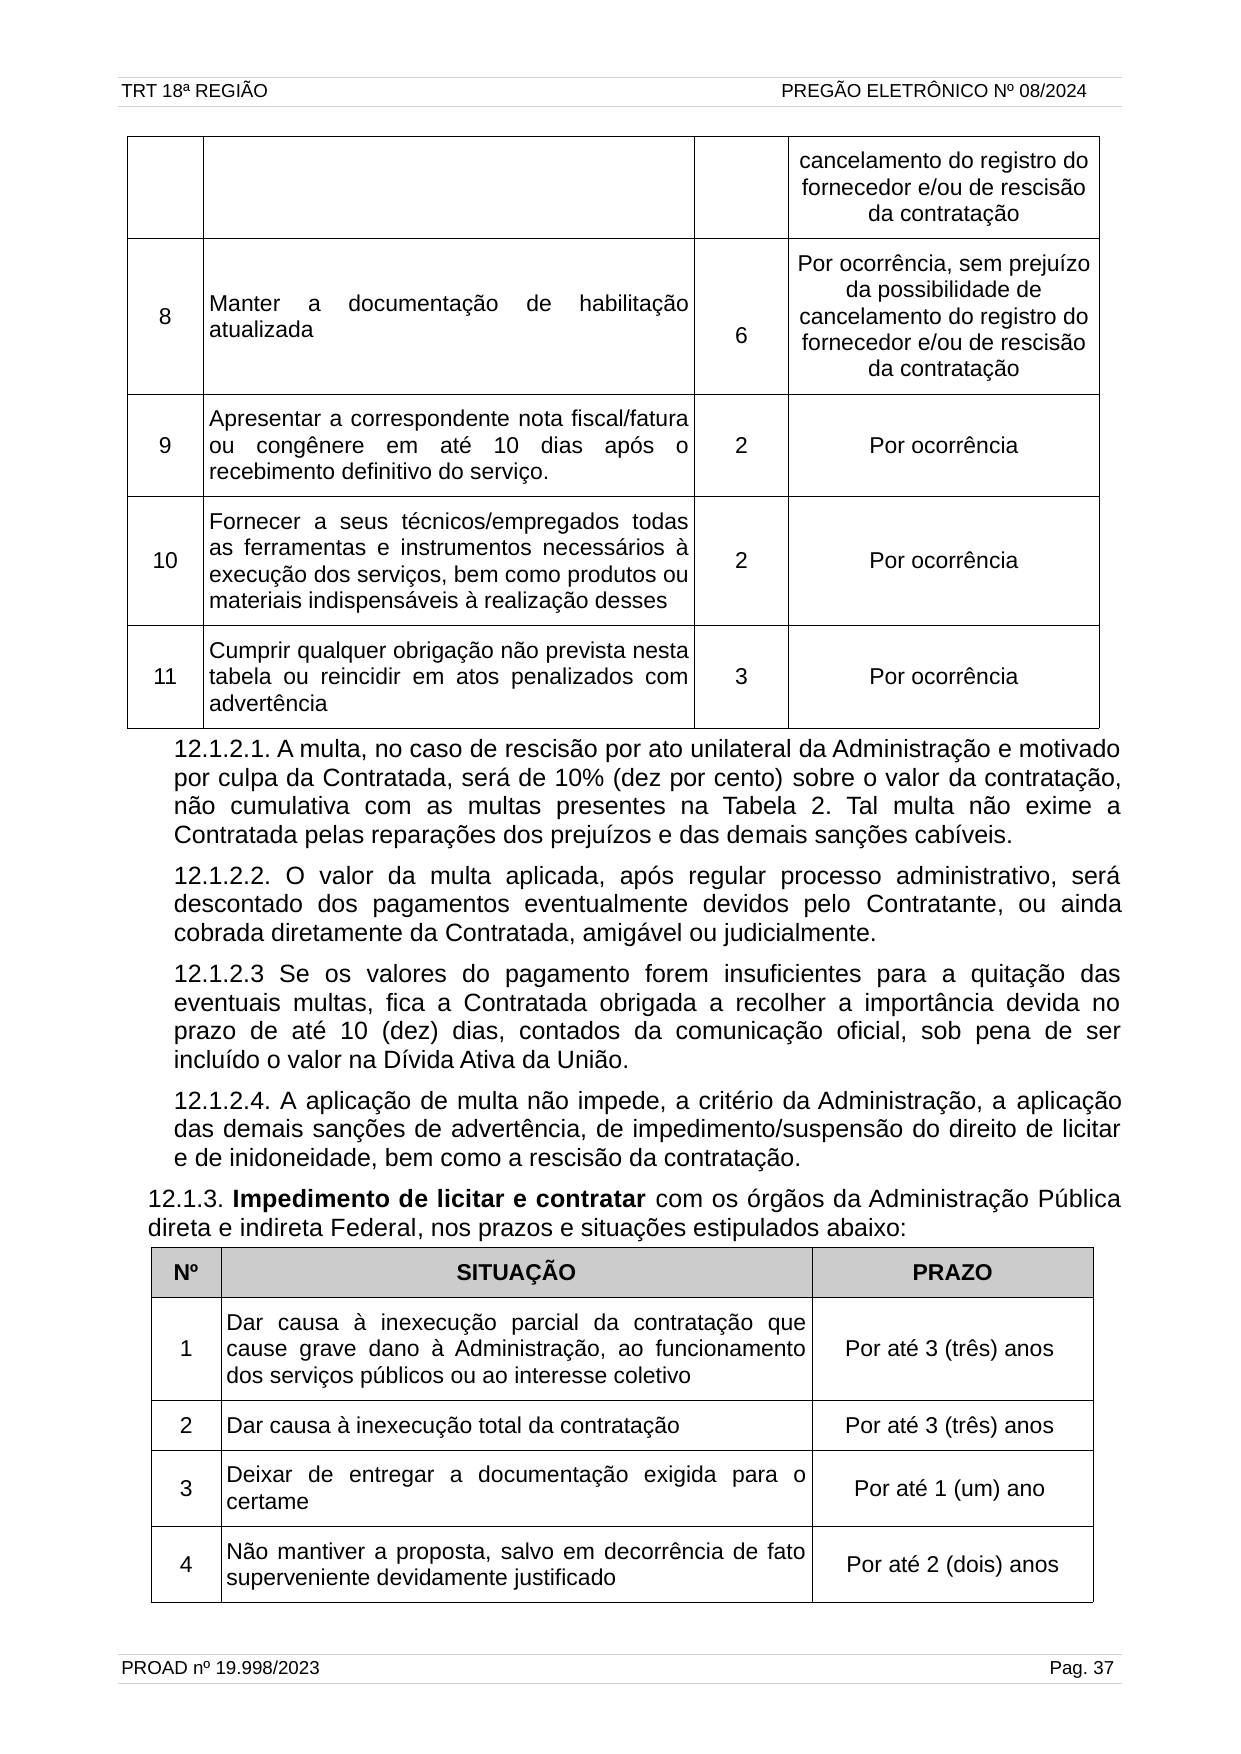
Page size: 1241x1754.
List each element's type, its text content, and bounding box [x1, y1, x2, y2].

table_cell 10 [128, 497, 203, 625]
table_cell 3 [152, 1451, 221, 1526]
table_cell Por ocorrência [789, 497, 1099, 625]
table_cell Fornecer a seus técnicos/empregados todas as ferramentas e instrumentos necessários à execução dos serviços, bem como produtos ou materiais indispensáveis à realização desses [204, 497, 694, 625]
text 12.1.2.4. A aplicação de multa não impede, a critério da Administração, a aplicação das demais sanções de advertência, de impedimento/suspensão do direito de licitar e de inidoneidade, bem como a rescisão da contratação. [174, 1086, 1122, 1172]
table_cell 9 [128, 395, 203, 496]
table_cell Por até 2 (dois) anos [813, 1527, 1093, 1602]
table_cell Por até 3 (três) anos [813, 1401, 1093, 1449]
table_cell Deixar de entregar a documentação exigida para o certame [222, 1451, 812, 1526]
table_cell 1 [152, 1298, 221, 1400]
table_cell 6 [695, 239, 788, 393]
table_cell Manter a documentação de habilitação atualizada [204, 239, 694, 393]
table_header cancelamento do registro do fornecedor e/ou de rescisão da contratação [789, 137, 1099, 238]
table_cell 2 [152, 1401, 221, 1449]
table_cell Por ocorrência [789, 626, 1099, 728]
table_cell Não mantiver a proposta, salvo em decorrência de fato superveniente devidamente justificado [222, 1527, 812, 1602]
table_cell Por ocorrência [789, 395, 1099, 496]
table_cell 8 [128, 239, 203, 393]
table_cell 4 [152, 1527, 221, 1602]
table_cell 3 [695, 626, 788, 728]
text 12.1.3. Impedimento de licitar e contratar com os órgãos da Administração Pública direta e indireta Federal, nos prazos e situações estipulados abaixo: [148, 1184, 1122, 1241]
table_header PRAZO [813, 1248, 1093, 1297]
text 12.1.2.1. A multa, no caso de rescisão por ato unilateral da Administração e motivado por culpa da Contratada, será de 10% (dez por cento) sobre o valor da contratação, não cumulativa com as multas presentes na Tabela 2. Tal multa não exime a Contratada pelas reparações dos prejuízos e das demais sanções cabíveis. [174, 734, 1122, 849]
table_cell Por até 3 (três) anos [813, 1298, 1093, 1400]
table_cell Por ocorrência, sem prejuízo da possibilidade de cancelamento do registro do fornecedor e/ou de rescisão da contratação [789, 239, 1099, 393]
table_cell 11 [128, 626, 203, 728]
text 12.1.2.2. O valor da multa aplicada, após regular processo administrativo, será descontado dos pagamentos eventualmente devidos pelo Contratante, ou ainda cobrada diretamente da Contratada, amigável ou judicialmente. [174, 861, 1122, 947]
table_header SITUAÇÃO [222, 1248, 812, 1297]
table_cell 2 [695, 497, 788, 625]
table_cell Por até 1 (um) ano [813, 1451, 1093, 1526]
table_header Nº [152, 1248, 221, 1297]
table_cell Cumprir qualquer obrigação não prevista nesta tabela ou reincidir em atos penalizados com advertência [204, 626, 694, 728]
table_cell 2 [695, 395, 788, 496]
text 12.1.2.3 Se os valores do pagamento forem insuficientes para a quitação das eventuais multas, fica a Contratada obrigada a recolher a importância devida no prazo de até 10 (dez) dias, contados da comunicação oficial, sob pena de ser incluído o valor na Dívida Ativa da União. [174, 959, 1122, 1074]
table_header [128, 137, 203, 238]
table_cell Apresentar a correspondente nota fiscal/fatura ou congênere em até 10 dias após o recebimento definitivo do serviço. [204, 395, 694, 496]
table_header [204, 137, 694, 238]
table_cell Dar causa à inexecução total da contratação [222, 1401, 812, 1449]
table_cell Dar causa à inexecução parcial da contratação que cause grave dano à Administração, ao funcionamento dos serviços públicos ou ao interesse coletivo [222, 1298, 812, 1400]
table_header [695, 137, 788, 238]
